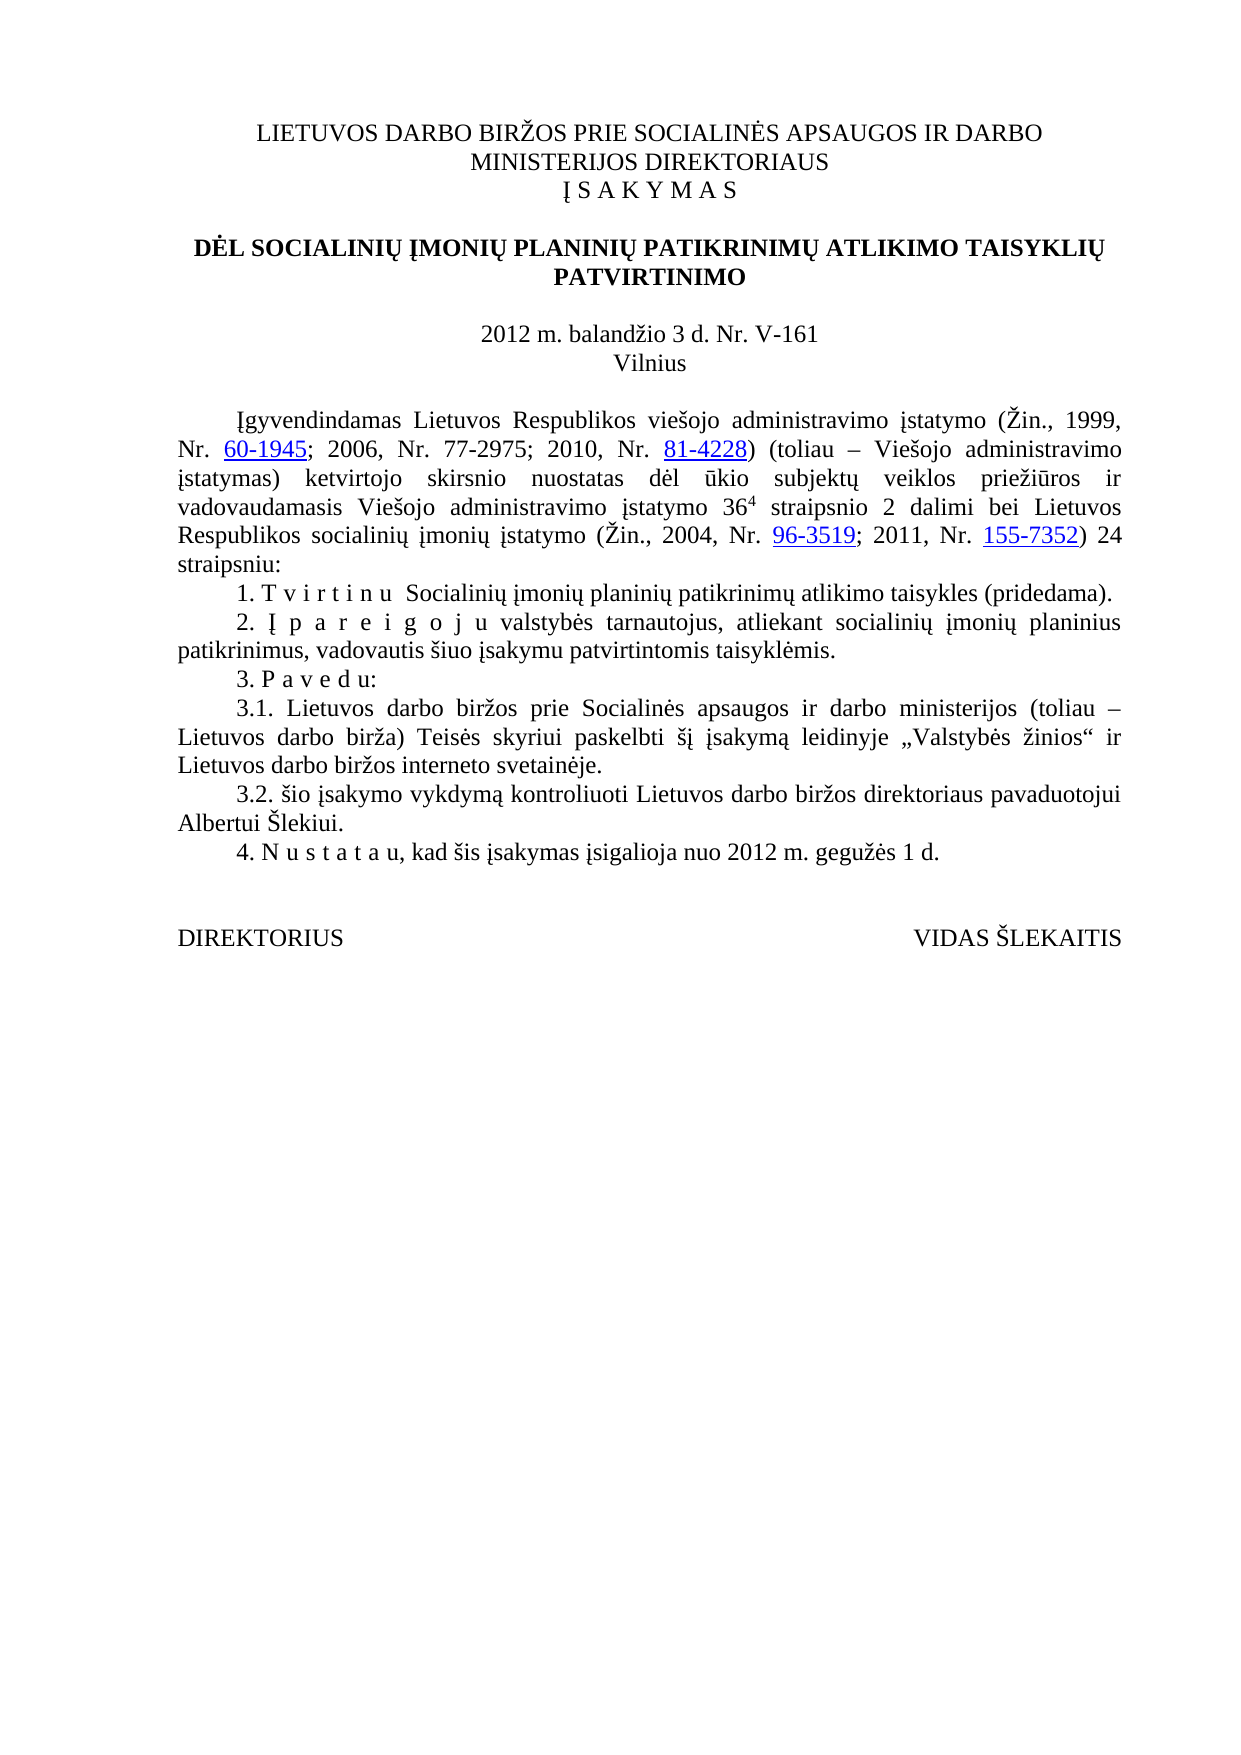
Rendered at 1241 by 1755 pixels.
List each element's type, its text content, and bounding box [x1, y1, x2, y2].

text 3.1. Lietuvos darbo biržos prie Socialinės apsaugos ir darbo ministerijos (toliau – Lietuvos darbo birža) Teisės skyriui paskelbti šį įsakymą leidinyje „Valstybės žinios“ ir Lietuvos darbo biržos interneto svetainėje. [177, 693, 1122, 779]
text Direktorius Vidas Šlekaitis [177, 923, 1122, 952]
text 2012 m. balandžio 3 d. Nr. V-161 [177, 319, 1122, 348]
text 1. Tvirtinu Socialinių įmonių planinių patikrinimų atlikimo taisykles (pridedama). [177, 578, 1122, 607]
text Į S A K Y M A S [177, 176, 1122, 204]
text LIETUVOS DARBO BIRŽOS prie socialinės apsaugos ir darbo ministerijos DIREKTORIAUS [177, 118, 1122, 176]
text 3.2. šio įsakymo vykdymą kontroliuoti Lietuvos darbo biržos direktoriaus pavaduotojui Albertui Šlekiui. [177, 779, 1122, 837]
text 3. Pavedu: [177, 664, 1122, 693]
text 2. Į p a r e i g o j u valstybės tarnautojus, atliekant socialinių įmonių planinius patikrinimus, vadovautis šiuo įsakymu patvirtintomis taisyklėmis. [177, 607, 1122, 664]
text DĖL SOCIALINIŲ ĮMONIŲ PLANINIŲ PATIKRINIMŲ ATLIKIMO TAISYKLIŲ PATVIRTINIMO [177, 233, 1122, 291]
text Vilnius [177, 348, 1122, 377]
text 4. Nustatau, kad šis įsakymas įsigalioja nuo 2012 m. gegužės 1 d. [177, 837, 1122, 866]
text Įgyvendindamas Lietuvos Respublikos viešojo administravimo įstatymo (Žin., 1999, Nr. 60-1945; 2006, Nr. 77-2975; 2010, Nr. 81-4228) (toliau – Viešojo administravimo įstatymas) ketvirtojo skirsnio nuostatas dėl ūkio subjektų veiklos priežiūros ir vadovaudamasis Viešojo administravimo įstatymo 364 straipsnio 2 dalimi bei Lietuvos Respublikos socialinių įmonių įstatymo (Žin., 2004, Nr. 96-3519; 2011, Nr. 155-7352) 24 straipsniu: [177, 406, 1122, 578]
